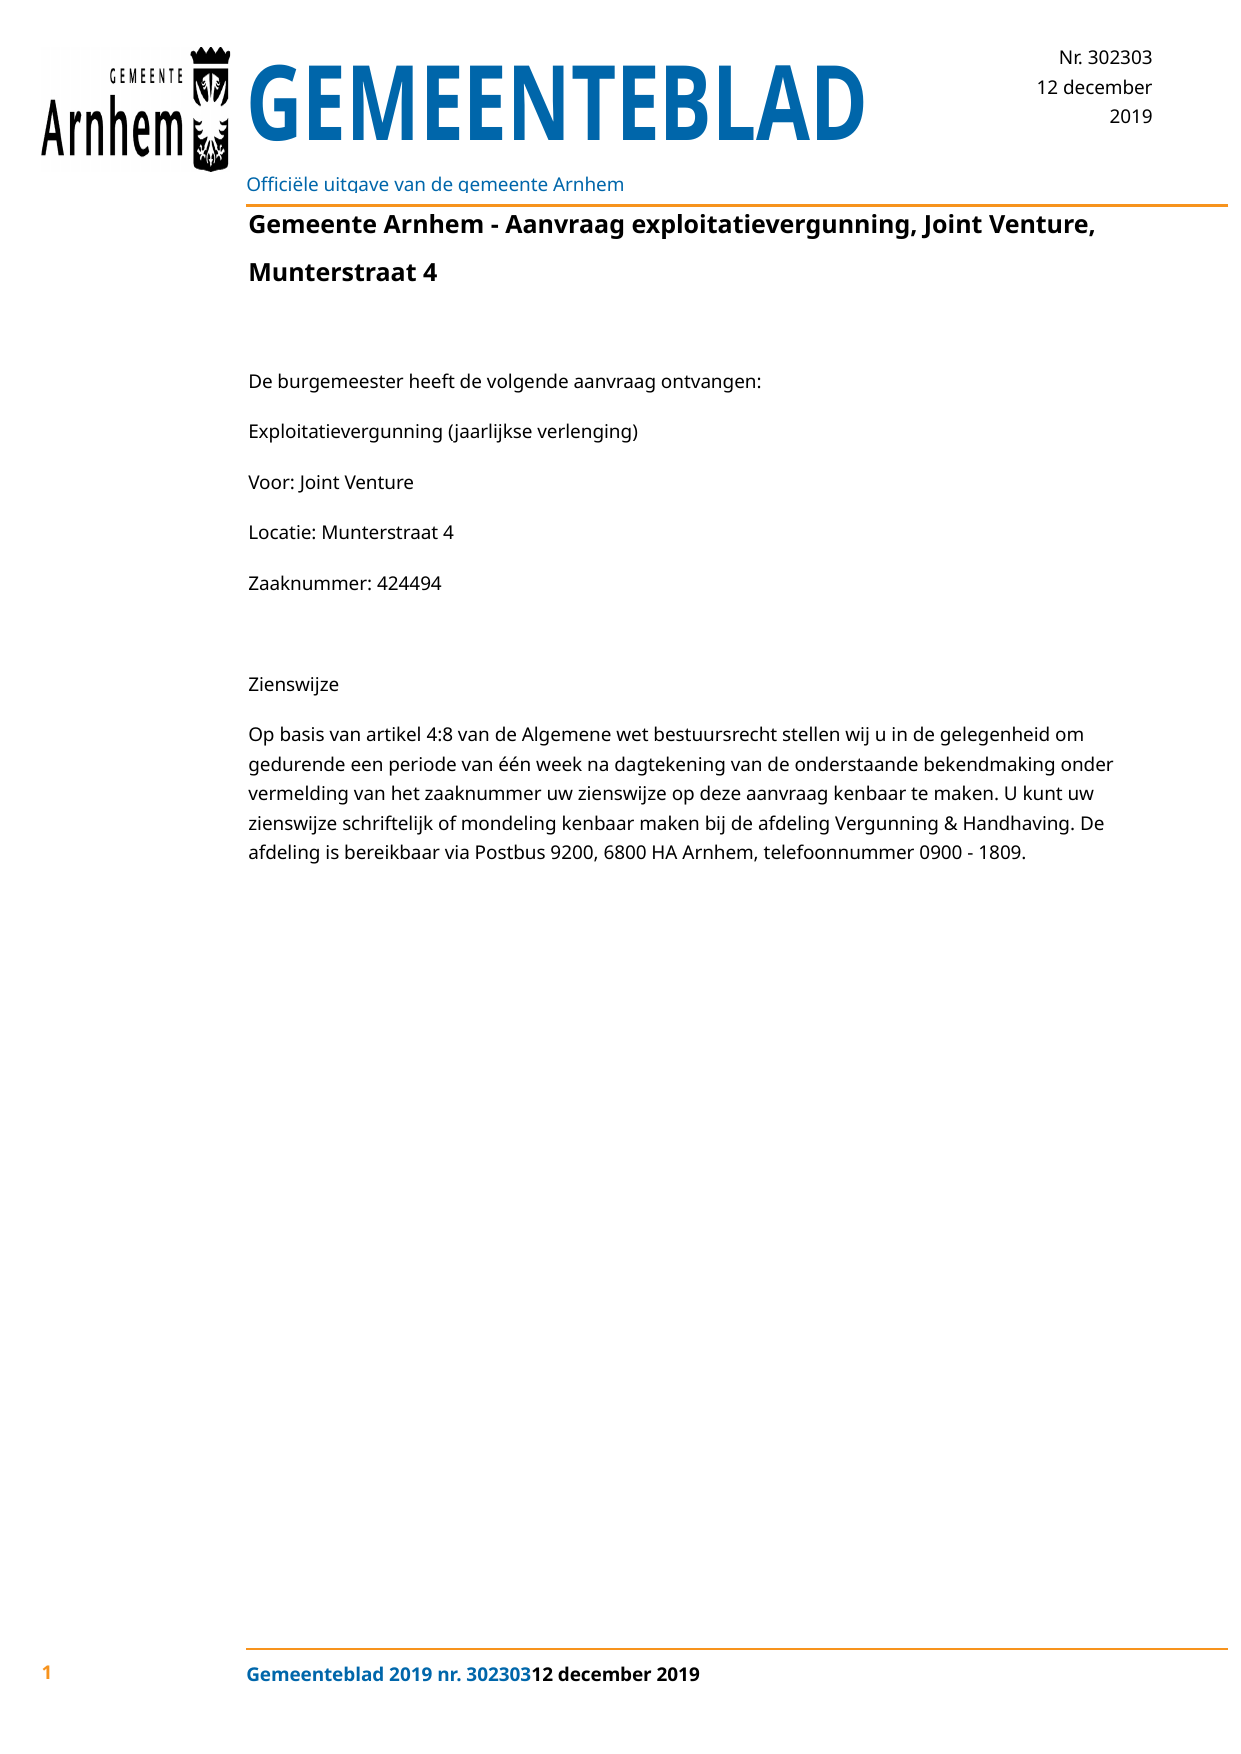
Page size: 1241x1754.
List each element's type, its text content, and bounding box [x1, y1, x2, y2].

text Gemeente Arnhem - Aanvraag exploitatievergunning, Joint Venture, Munterstraat 4 [248, 207, 1152, 288]
text Exploitatievergunning (jaarlijkse verlenging) [248, 419, 1152, 444]
picture [41, 47, 231, 172]
text Zienswijze [248, 671, 1152, 697]
text Zaaknummer: 424494 [248, 570, 1152, 596]
text Op basis van artikel 4:8 van de Algemene wet bestuursrecht stellen wij u in de gelegenheid om gedurende een periode van één week na dagtekening van de onderstaande bekendmaking onder vermelding van het zaaknummer uw zienswijze op deze aanvraag kenbaar te maken. U kunt uw zienswijze schriftelijk of mondeling kenbaar maken bij de afdeling Vergunning & Handhaving. De afdeling is bereikbaar via Postbus 9200, 6800 HA Arnhem, telefoonnummer 0900 - 1809. [248, 721, 1152, 865]
text Voor: Joint Venture [248, 469, 1152, 495]
text Locatie: Munterstraat 4 [248, 519, 1152, 545]
text De burgemeester heeft de volgende aanvraag ontvangen: [248, 368, 1152, 394]
